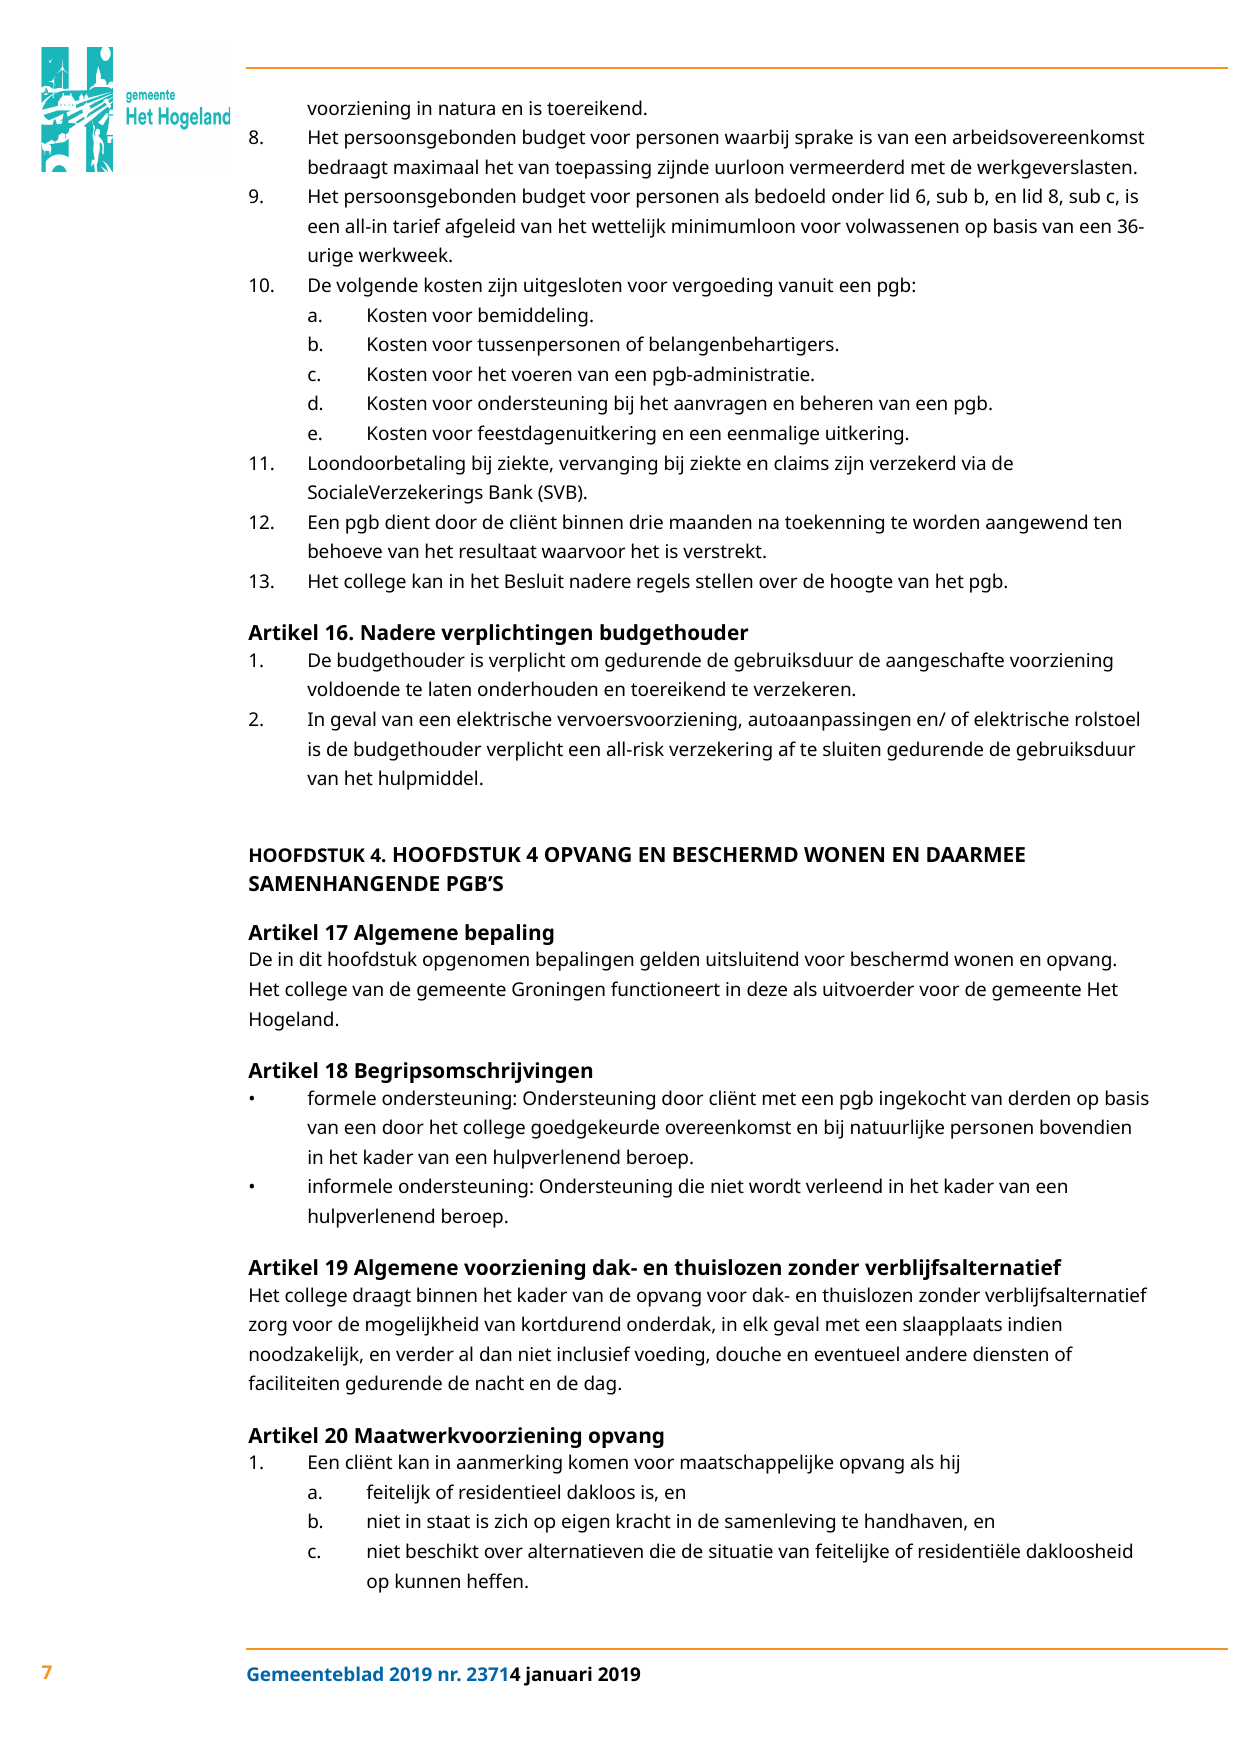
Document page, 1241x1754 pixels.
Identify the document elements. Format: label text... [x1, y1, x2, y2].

list Kosten voor ondersteuning bij het aanvragen en beheren van een pgb. [307, 391, 1152, 416]
text Artikel 16. Nadere verplichtingen budgethouder [248, 618, 1152, 647]
text Artikel 20 Maatwerkvoorziening opvang [248, 1421, 1152, 1449]
picture [41, 47, 231, 172]
list In geval van een elektrische vervoersvoorziening, autoaanpassingen en/ of elektrische rolstoel is de budgethouder verplicht een all-risk verzekering af te sluiten gedurende de gebruiksduur van het hulpmiddel. [248, 706, 1152, 791]
list informele ondersteuning: Ondersteuning die niet wordt verleend in het kader van een hulpverlenend beroep. [248, 1173, 1152, 1229]
list Kosten voor tussenpersonen of belangenbehartigers. [307, 331, 1152, 357]
list Het persoonsgebonden budget voor personen als bedoeld onder lid 6, sub b, en lid 8, sub c, is een all-in tarief afgeleid van het wettelijk minimumloon voor volwassenen op basis van een 36-urige werkweek. [248, 183, 1152, 268]
text Artikel 18 Begripsomschrijvingen [248, 1056, 1152, 1085]
list voorziening in natura en is toereikend. [248, 95, 1152, 121]
list De budgethouder is verplicht om gedurende de gebruiksduur de aangeschafte voorziening voldoende te laten onderhouden en toereikend te verzekeren. [248, 647, 1152, 702]
list Een pgb dient door de cliënt binnen drie maanden na toekenning te worden aangewend ten behoeve van het resultaat waarvoor het is verstrekt. [248, 509, 1152, 564]
text Artikel 19 Algemene voorziening dak- en thuislozen zonder verblijfsalternatief [248, 1253, 1152, 1282]
text Het college draagt binnen het kader van de opvang voor dak- en thuislozen zonder verblijfsalternatief zorg voor de mogelijkheid van kortdurend onderdak, in elk geval met een slaapplaats indien noodzakelijk, en verder al dan niet inclusief voeding, douche en eventueel andere diensten of faciliteiten gedurende de nacht en de dag. [248, 1282, 1152, 1396]
text De in dit hoofdstuk opgenomen bepalingen gelden uitsluitend voor beschermd wonen en opvang. Het college van de gemeente Groningen functioneert in deze als uitvoerder voor de gemeente Het Hogeland. [248, 947, 1152, 1032]
list Kosten voor het voeren van een pgb-administratie. [307, 361, 1152, 387]
list Het persoonsgebonden budget voor personen waarbij sprake is van een arbeidsovereenkomst bedraagt maximaal het van toepassing zijnde uurloon vermeerderd met de werkgeverslasten. [248, 124, 1152, 180]
list Kosten voor feestdagenuitkering en een eenmalige uitkering. [307, 420, 1152, 446]
list Loondoorbetaling bij ziekte, vervanging bij ziekte en claims zijn verzekerd via de SocialeVerzekerings Bank (SVB). [248, 450, 1152, 505]
list niet in staat is zich op eigen kracht in de samenleving te handhaven, en [307, 1509, 1152, 1534]
list Een cliënt kan in aanmerking komen voor maatschappelijke opvang als hij [248, 1449, 1152, 1475]
list Kosten voor bemiddeling. [307, 302, 1152, 328]
list formele ondersteuning: Ondersteuning door cliënt met een pgb ingekocht van derden op basis van een door het college goedgekeurde overeenkomst en bij natuurlijke personen bovendien in het kader van een hulpverlenend beroep. [248, 1085, 1152, 1169]
list feitelijk of residentieel dakloos is, en [307, 1479, 1152, 1505]
list Het college kan in het Besluit nadere regels stellen over de hoogte van het pgb. [248, 568, 1152, 594]
list De volgende kosten zijn uitgesloten voor vergoeding vanuit een pgb: [248, 272, 1152, 298]
text HOOFDSTUK 4. HOOFDSTUK 4 OPVANG EN BESCHERMD WONEN EN DAARMEE SAMENHANGENDE PGB’S [248, 841, 1152, 897]
text Artikel 17 Algemene bepaling [248, 918, 1152, 947]
list niet beschikt over alternatieven die de situatie van feitelijke of residentiële dakloosheid op kunnen heffen. [307, 1538, 1152, 1593]
